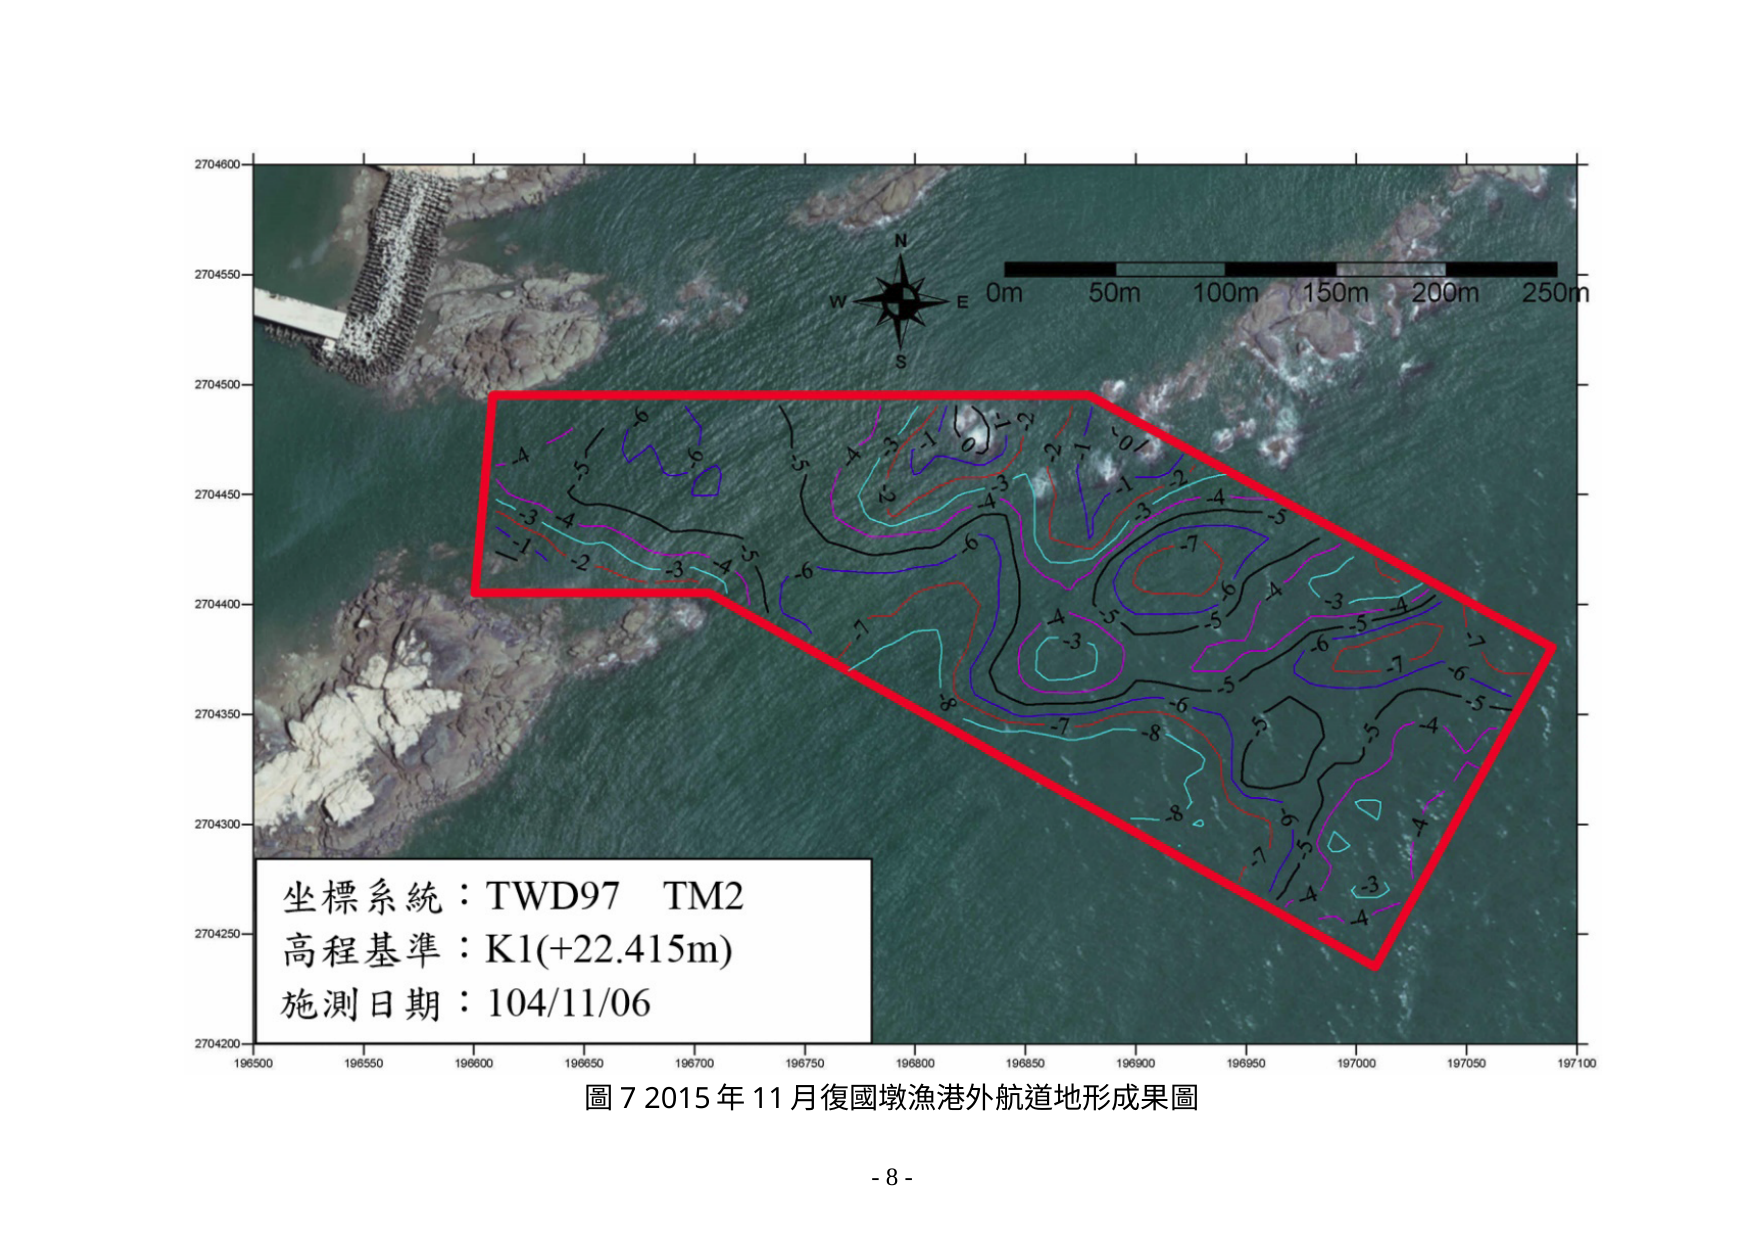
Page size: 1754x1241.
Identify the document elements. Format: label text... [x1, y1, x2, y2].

text 圖7 2015年11月復國墩漁港外航道地形成果圖 [148, 1074, 1636, 1117]
